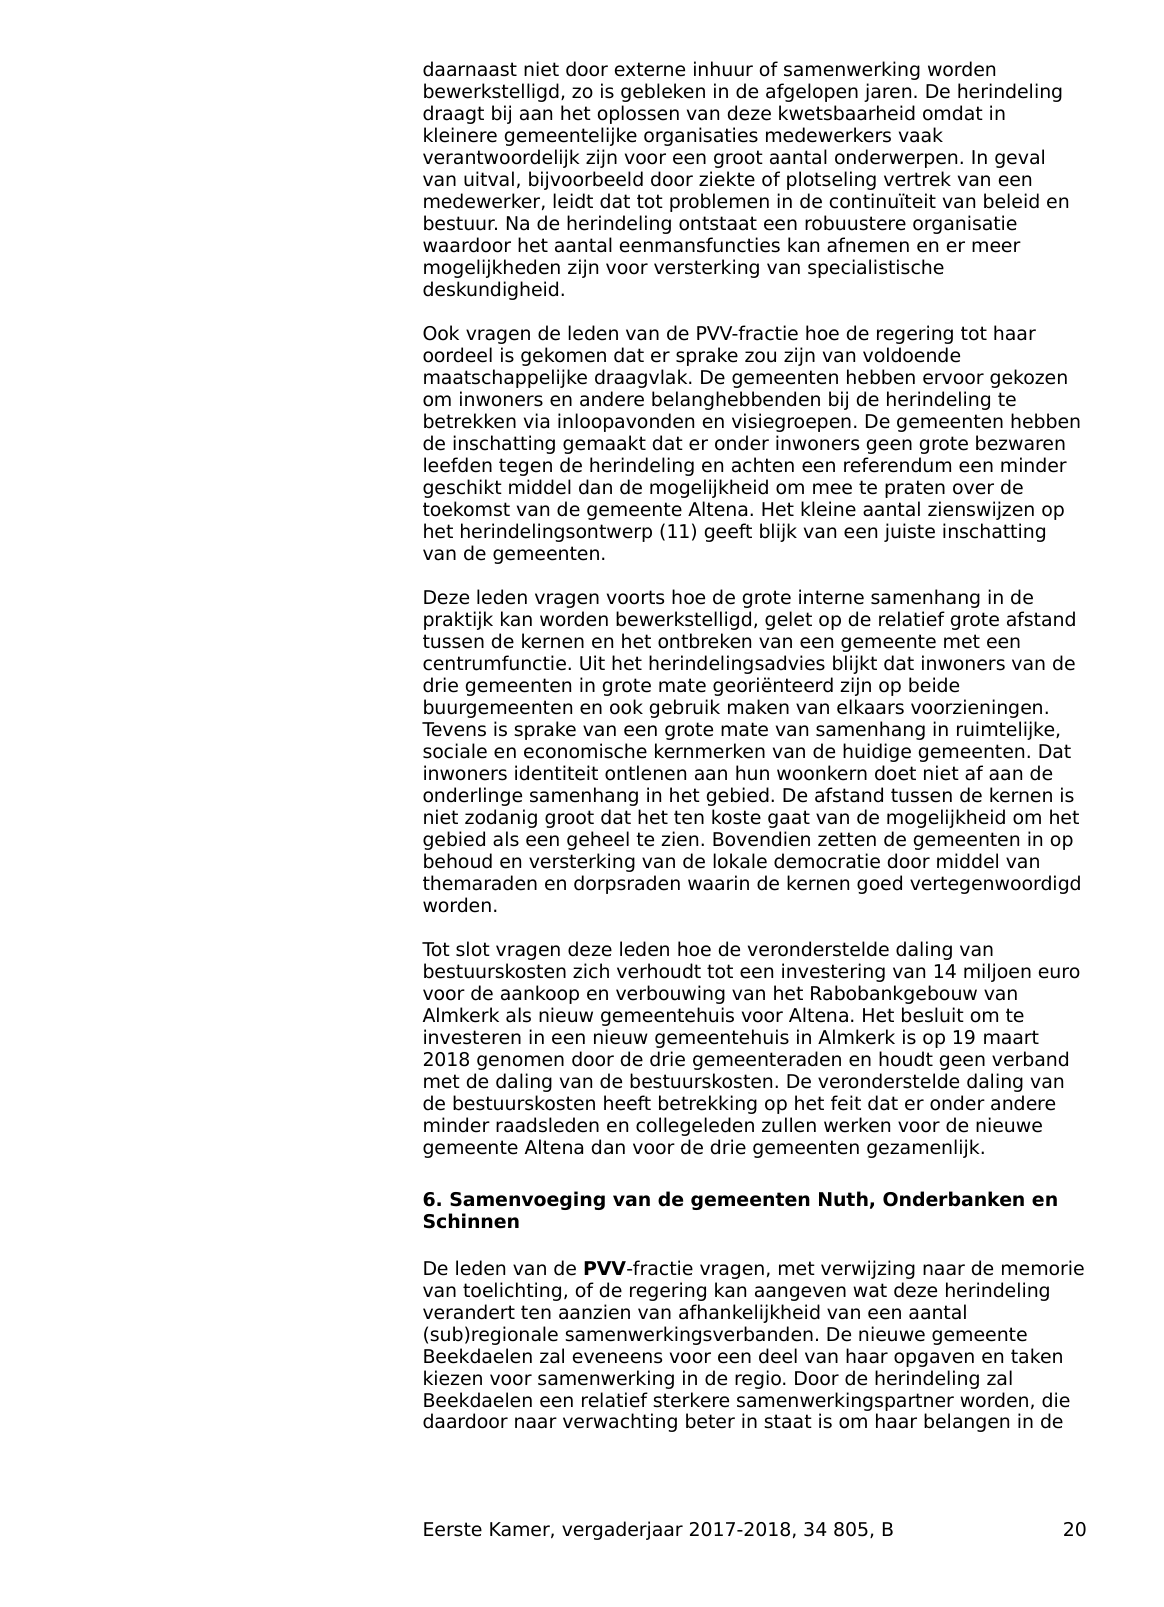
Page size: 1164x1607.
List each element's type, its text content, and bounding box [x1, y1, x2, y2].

text Tot slot vragen deze leden hoe de veronderstelde daling van bestuurskosten zich verhoudt tot een investering van 14 miljoen euro voor de aankoop en verbouwing van het Rabobankgebouw van Almkerk als nieuw gemeentehuis voor Altena. Het besluit om te investeren in een nieuw gemeentehuis in Almkerk is op 19 maart 2018 genomen door de drie gemeenteraden en houdt geen verband met de daling van de bestuurskosten. De veronderstelde daling van de bestuurskosten heeft betrekking op het feit dat er onder andere minder raadsleden en collegeleden zullen werken voor de nieuwe gemeente Altena dan voor de drie gemeenten gezamenlijk. [422, 939, 1087, 1159]
text Deze leden vragen voorts hoe de grote interne samenhang in de praktijk kan worden bewerkstelligd, gelet op de relatief grote afstand tussen de kernen en het ontbreken van een gemeente met een centrumfunctie. Uit het herindelingsadvies blijkt dat inwoners van de drie gemeenten in grote mate georiënteerd zijn op beide buurgemeenten en ook gebruik maken van elkaars voorzieningen. Tevens is sprake van een grote mate van samenhang in ruimtelijke, sociale en economische kernmerken van de huidige gemeenten. Dat inwoners identiteit ontlenen aan hun woonkern doet niet af aan de onderlinge samenhang in het gebied. De afstand tussen de kernen is niet zodanig groot dat het ten koste gaat van de mogelijkheid om het gebied als een geheel te zien. Bovendien zetten de gemeenten in op behoud en versterking van de lokale democratie door middel van themaraden en dorpsraden waarin de kernen goed vertegenwoordigd worden. [422, 587, 1087, 917]
text daarnaast niet door externe inhuur of samenwerking worden bewerkstelligd, zo is gebleken in de afgelopen jaren. De herindeling draagt bij aan het oplossen van deze kwetsbaarheid omdat in kleinere gemeentelijke organisaties medewerkers vaak verantwoordelijk zijn voor een groot aantal onderwerpen. In geval van uitval, bijvoorbeeld door ziekte of plotseling vertrek van een medewerker, leidt dat tot problemen in de continuïteit van beleid en bestuur. Na de herindeling ontstaat een robuustere organisatie waardoor het aantal eenmansfuncties kan afnemen en er meer mogelijkheden zijn voor versterking van specialistische deskundigheid. [422, 59, 1087, 301]
subtitle 6. Samenvoeging van de gemeenten Nuth, Onderbanken en Schinnen [422, 1189, 1087, 1233]
text De leden van de PVV-fractie vragen, met verwijzing naar de memorie van toelichting, of de regering kan aangeven wat deze herindeling verandert ten aanzien van afhankelijkheid van een aantal (sub)regionale samenwerkingsverbanden. De nieuwe gemeente Beekdaelen zal eveneens voor een deel van haar opgaven en taken kiezen voor samenwerking in de regio. Door de herindeling zal Beekdaelen een relatief sterkere samenwerkingspartner worden, die daardoor naar verwachting beter in staat is om haar belangen in de [422, 1258, 1087, 1433]
text Ook vragen de leden van de PVV-fractie hoe de regering tot haar oordeel is gekomen dat er sprake zou zijn van voldoende maatschappelijke draagvlak. De gemeenten hebben ervoor gekozen om inwoners en andere belanghebbenden bij de herindeling te betrekken via inloopavonden en visiegroepen. De gemeenten hebben de inschatting gemaakt dat er onder inwoners geen grote bezwaren leefden tegen de herindeling en achten een referendum een minder geschikt middel dan de mogelijkheid om mee te praten over de toekomst van de gemeente Altena. Het kleine aantal zienswijzen op het herindelingsontwerp (11) geeft blijk van een juiste inschatting van de gemeenten. [422, 323, 1087, 565]
